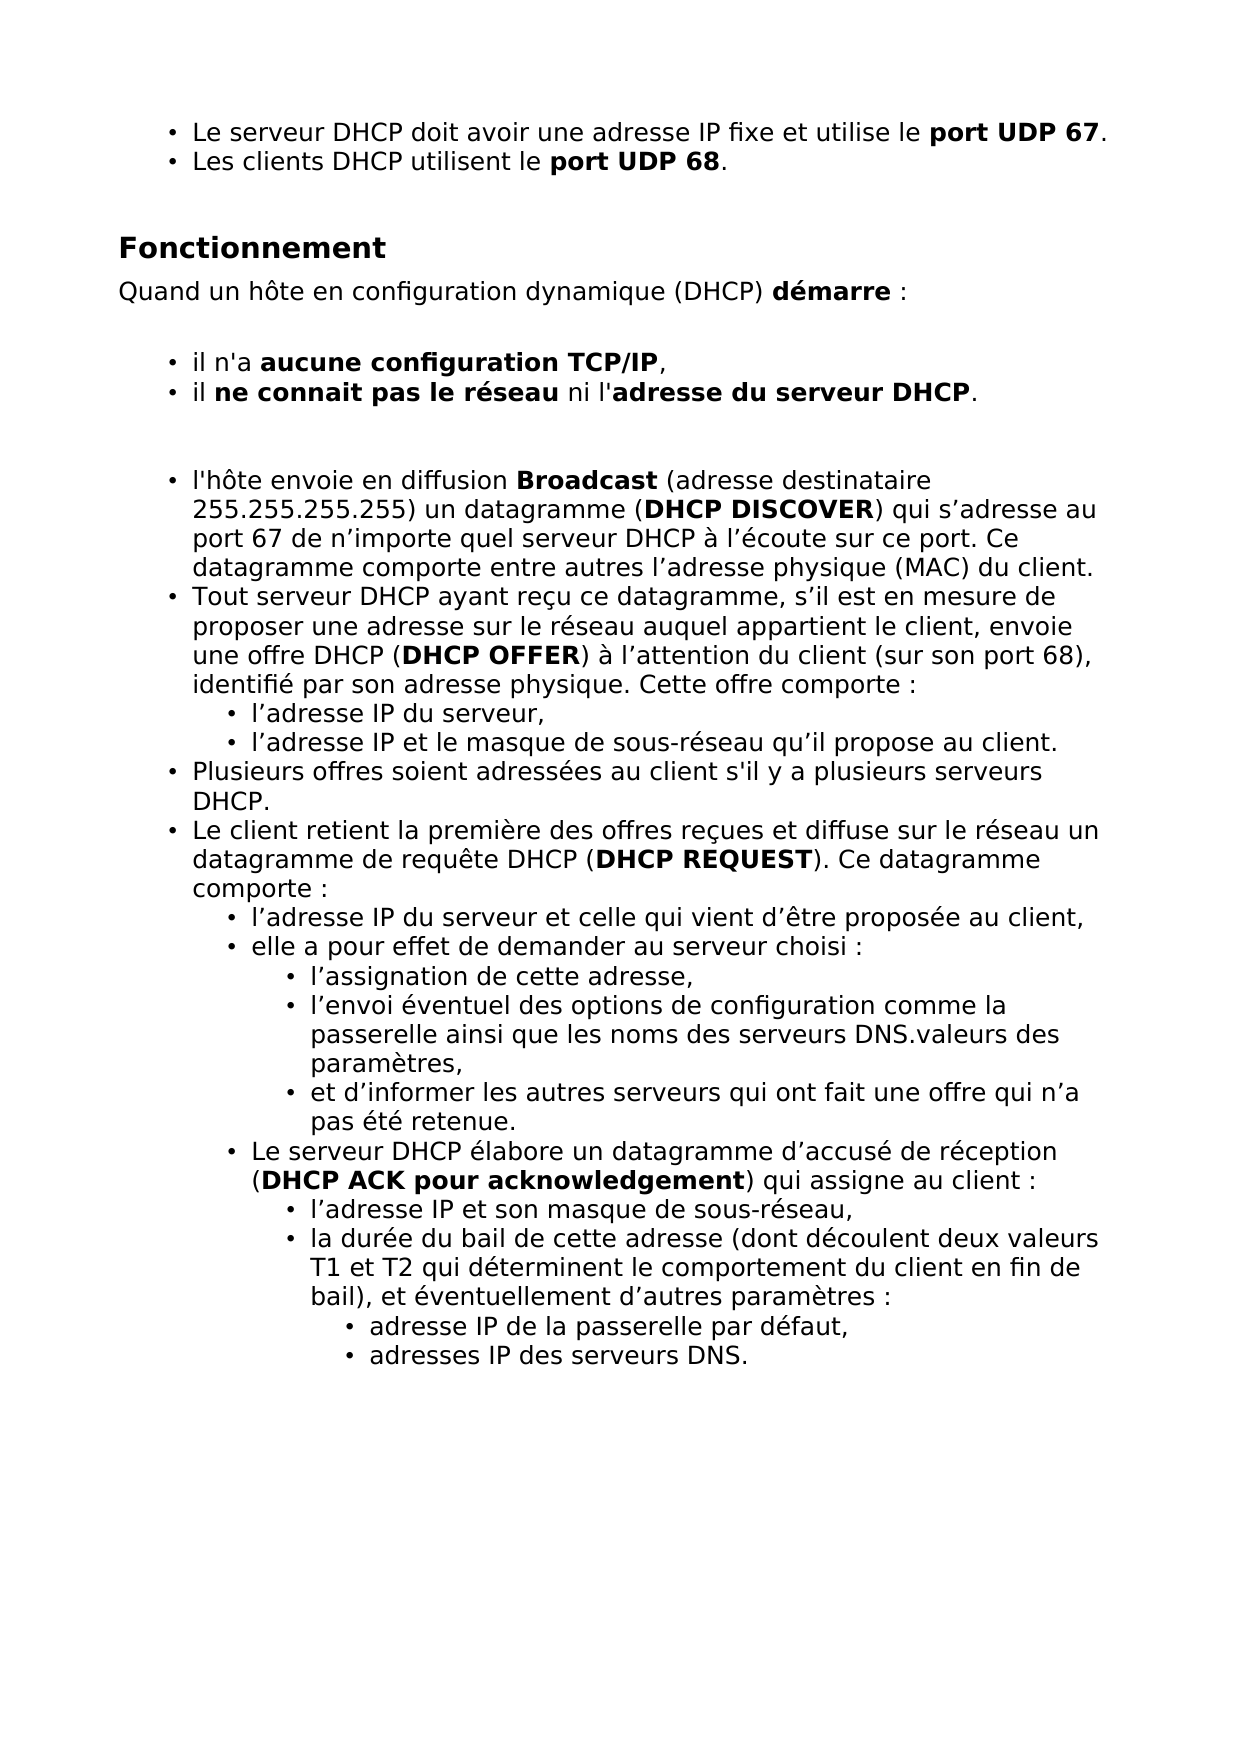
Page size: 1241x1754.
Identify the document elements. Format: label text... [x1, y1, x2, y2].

list Le serveur DHCP élabore un datagramme d’accusé de réception (DHCP ACK pour acknowledgement) qui assigne au client : [236, 1137, 1122, 1195]
list l’envoi éventuel des options de configuration comme la passerelle ainsi que les noms des serveurs DNS.valeurs des paramètres, [295, 991, 1122, 1078]
list l’assignation de cette adresse, [295, 962, 1122, 991]
list Le serveur DHCP doit avoir une adresse IP fixe et utilise le port UDP 67. [177, 118, 1122, 147]
list il n'a aucune configuration TCP/IP, [177, 348, 1122, 378]
list adresses IP des serveurs DNS. [354, 1341, 1122, 1370]
list elle a pour effet de demander au serveur choisi : [236, 932, 1122, 962]
text Quand un hôte en configuration dynamique (DHCP) démarre : [118, 277, 1122, 307]
list Tout serveur DHCP ayant reçu ce datagramme, s’il est en mesure de proposer une adresse sur le réseau auquel appartient le client, envoie une offre DHCP (DHCP OFFER) à l’attention du client (sur son port 68), identifié par son adresse physique. Cette offre comporte : [177, 582, 1122, 699]
list Le client retient la première des offres reçues et diffuse sur le réseau un datagramme de requête DHCP (DHCP REQUEST). Ce datagramme comporte : [177, 816, 1122, 903]
list adresse IP de la passerelle par défaut, [354, 1312, 1122, 1341]
list l'hôte envoie en diffusion Broadcast (adresse destinataire 255.255.255.255) un datagramme (DHCP DISCOVER) qui s’adresse au port 67 de n’importe quel serveur DHCP à l’écoute sur ce port. Ce datagramme comporte entre autres l’adresse physique (MAC) du client. [177, 466, 1122, 582]
list Plusieurs offres soient adressées au client s'il y a plusieurs serveurs DHCP. [177, 757, 1122, 816]
list l’adresse IP du serveur, [236, 699, 1122, 728]
list il ne connait pas le réseau ni l'adresse du serveur DHCP. [177, 378, 1122, 407]
list l’adresse IP et le masque de sous-réseau qu’il propose au client. [236, 728, 1122, 757]
list Les clients DHCP utilisent le port UDP 68. [177, 147, 1122, 176]
list la durée du bail de cette adresse (dont découlent deux valeurs T1 et T2 qui déterminent le comportement du client en fin de bail), et éventuellement d’autres paramètres : [295, 1224, 1122, 1312]
subtitle Fonctionnement [118, 231, 1122, 265]
list l’adresse IP du serveur et celle qui vient d’être proposée au client, [236, 903, 1122, 932]
list l’adresse IP et son masque de sous-réseau, [295, 1195, 1122, 1224]
list et d’informer les autres serveurs qui ont fait une offre qui n’a pas été retenue. [295, 1078, 1122, 1137]
